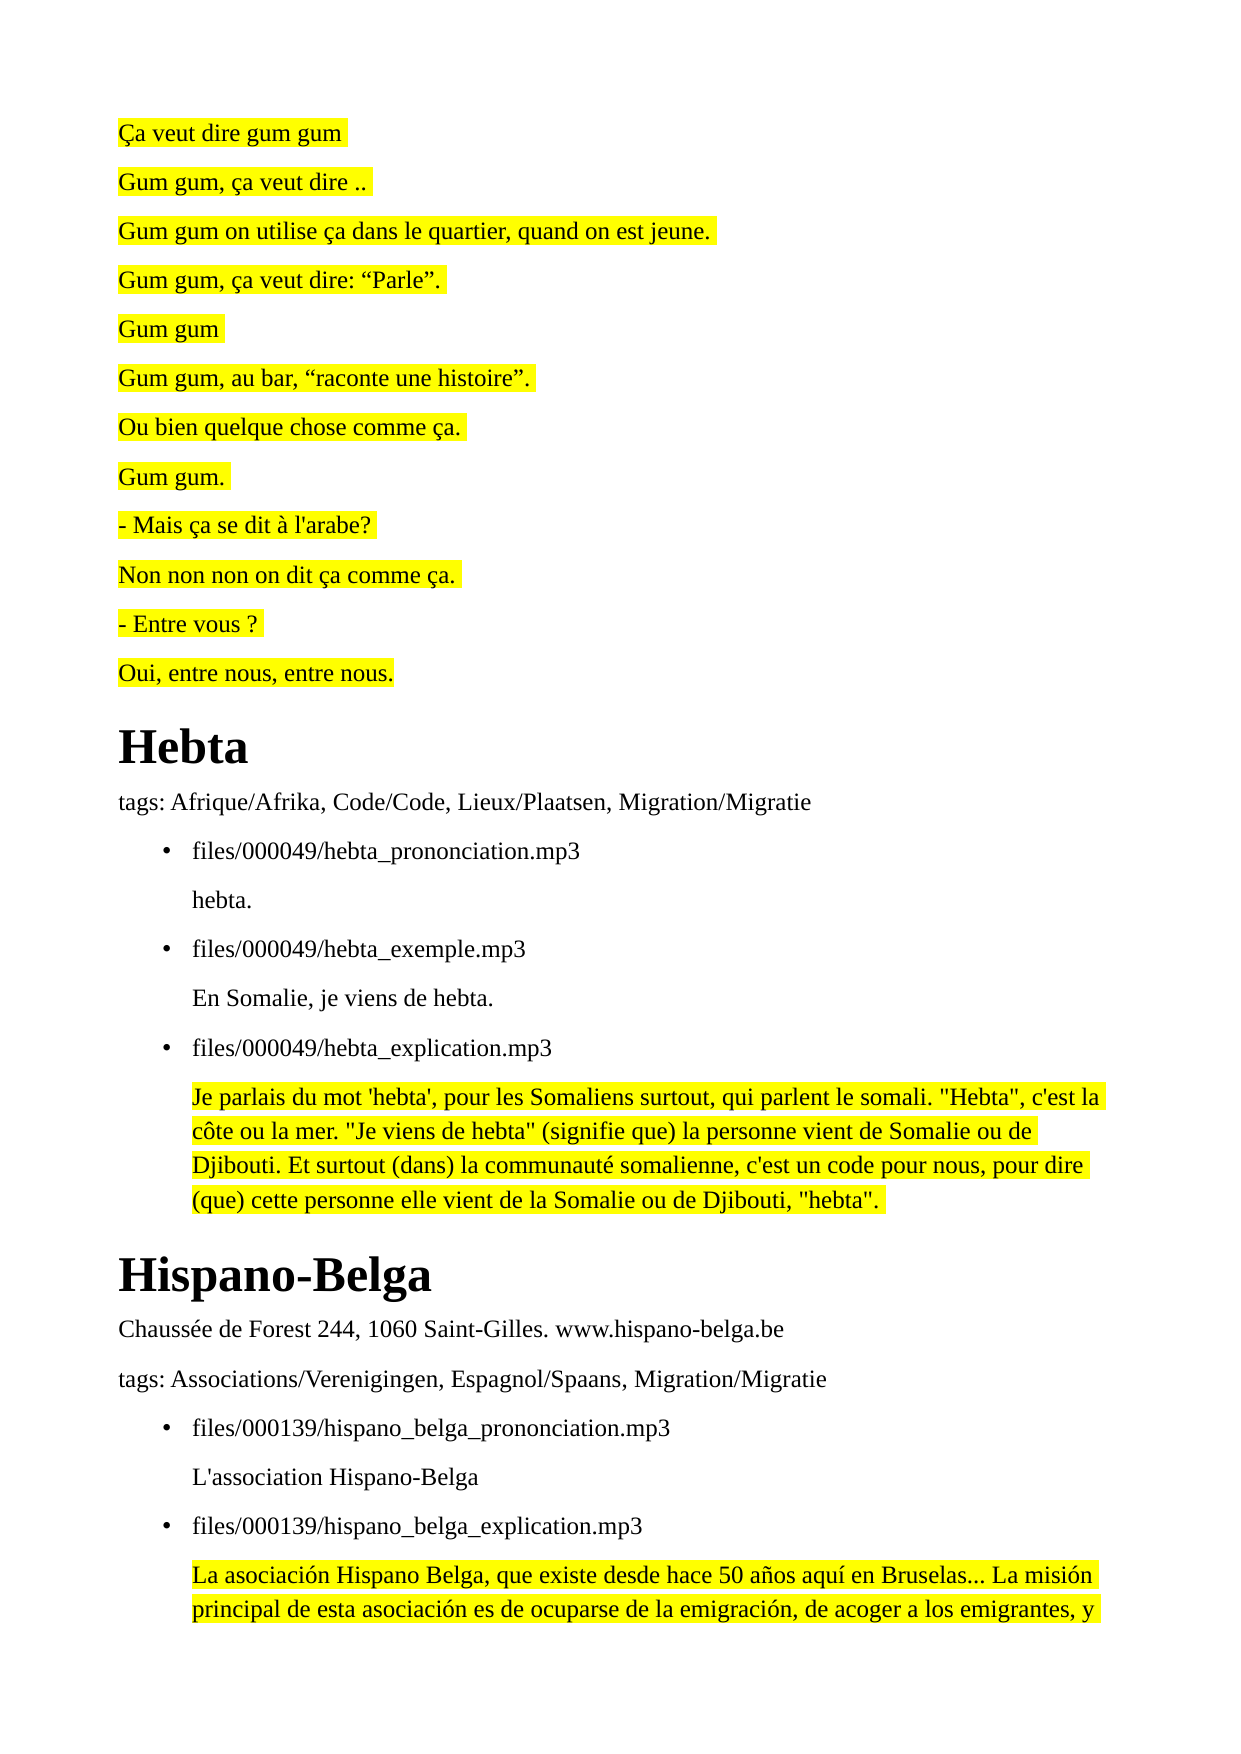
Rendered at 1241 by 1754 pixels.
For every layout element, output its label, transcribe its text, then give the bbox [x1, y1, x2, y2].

text tags: Associations/Verenigingen, Espagnol/Spaans, Migration/Migratie [118, 1364, 1122, 1392]
list L'association Hispano-Belga [162, 1462, 1122, 1491]
text Gum gum, au bar, “raconte une histoire”. [118, 363, 1122, 392]
text - Mais ça se dit à l'arabe? [118, 511, 1122, 539]
list files/000049/hebta_explication.mp3 [162, 1033, 1122, 1061]
text Chaussée de Forest 244, 1060 Saint-Gilles. www.hispano-belga.be [118, 1314, 1122, 1343]
list Je parlais du mot 'hebta', pour les Somaliens surtout, qui parlent le somali. "Hebta", c'est la côte ou la mer. "Je viens de hebta" (signifie que) la personne vient de Somalie ou de Djibouti. Et surtout (dans) la communauté somalienne, c'est un code pour nous, pour dire (que) cette personne elle vient de la Somalie ou de Djibouti, "hebta". [162, 1082, 1122, 1214]
text Ou bien quelque chose comme ça. [118, 412, 1122, 441]
list files/000049/hebta_prononciation.mp3 [162, 836, 1122, 865]
text Gum gum [118, 314, 1122, 343]
text Non non non on dit ça comme ça. [118, 560, 1122, 588]
list hebta. [162, 885, 1122, 914]
text Ça veut dire gum gum [118, 118, 1122, 147]
subtitle Hispano-Belga [118, 1244, 1122, 1302]
text - Entre vous ? [118, 609, 1122, 637]
text Oui, entre nous, entre nous. [118, 658, 1122, 687]
text Gum gum. [118, 462, 1122, 490]
list files/000139/hispano_belga_prononciation.mp3 [162, 1413, 1122, 1441]
text Gum gum, ça veut dire: “Parle”. [118, 265, 1122, 294]
text tags: Afrique/Afrika, Code/Code, Lieux/Plaatsen, Migration/Migratie [118, 787, 1122, 816]
list La asociación Hispano Belga, que existe desde hace 50 años aquí en Bruselas... La misión principal de esta asociación es de ocuparse de la emigración, de acoger a los emigrantes, y [162, 1560, 1122, 1623]
subtitle Hebta [118, 717, 1122, 775]
list En Somalie, je viens de hebta. [162, 983, 1122, 1012]
list files/000049/hebta_exemple.mp3 [162, 934, 1122, 963]
text Gum gum, ça veut dire .. [118, 167, 1122, 196]
text Gum gum on utilise ça dans le quartier, quand on est jeune. [118, 216, 1122, 245]
list files/000139/hispano_belga_explication.mp3 [162, 1511, 1122, 1539]
